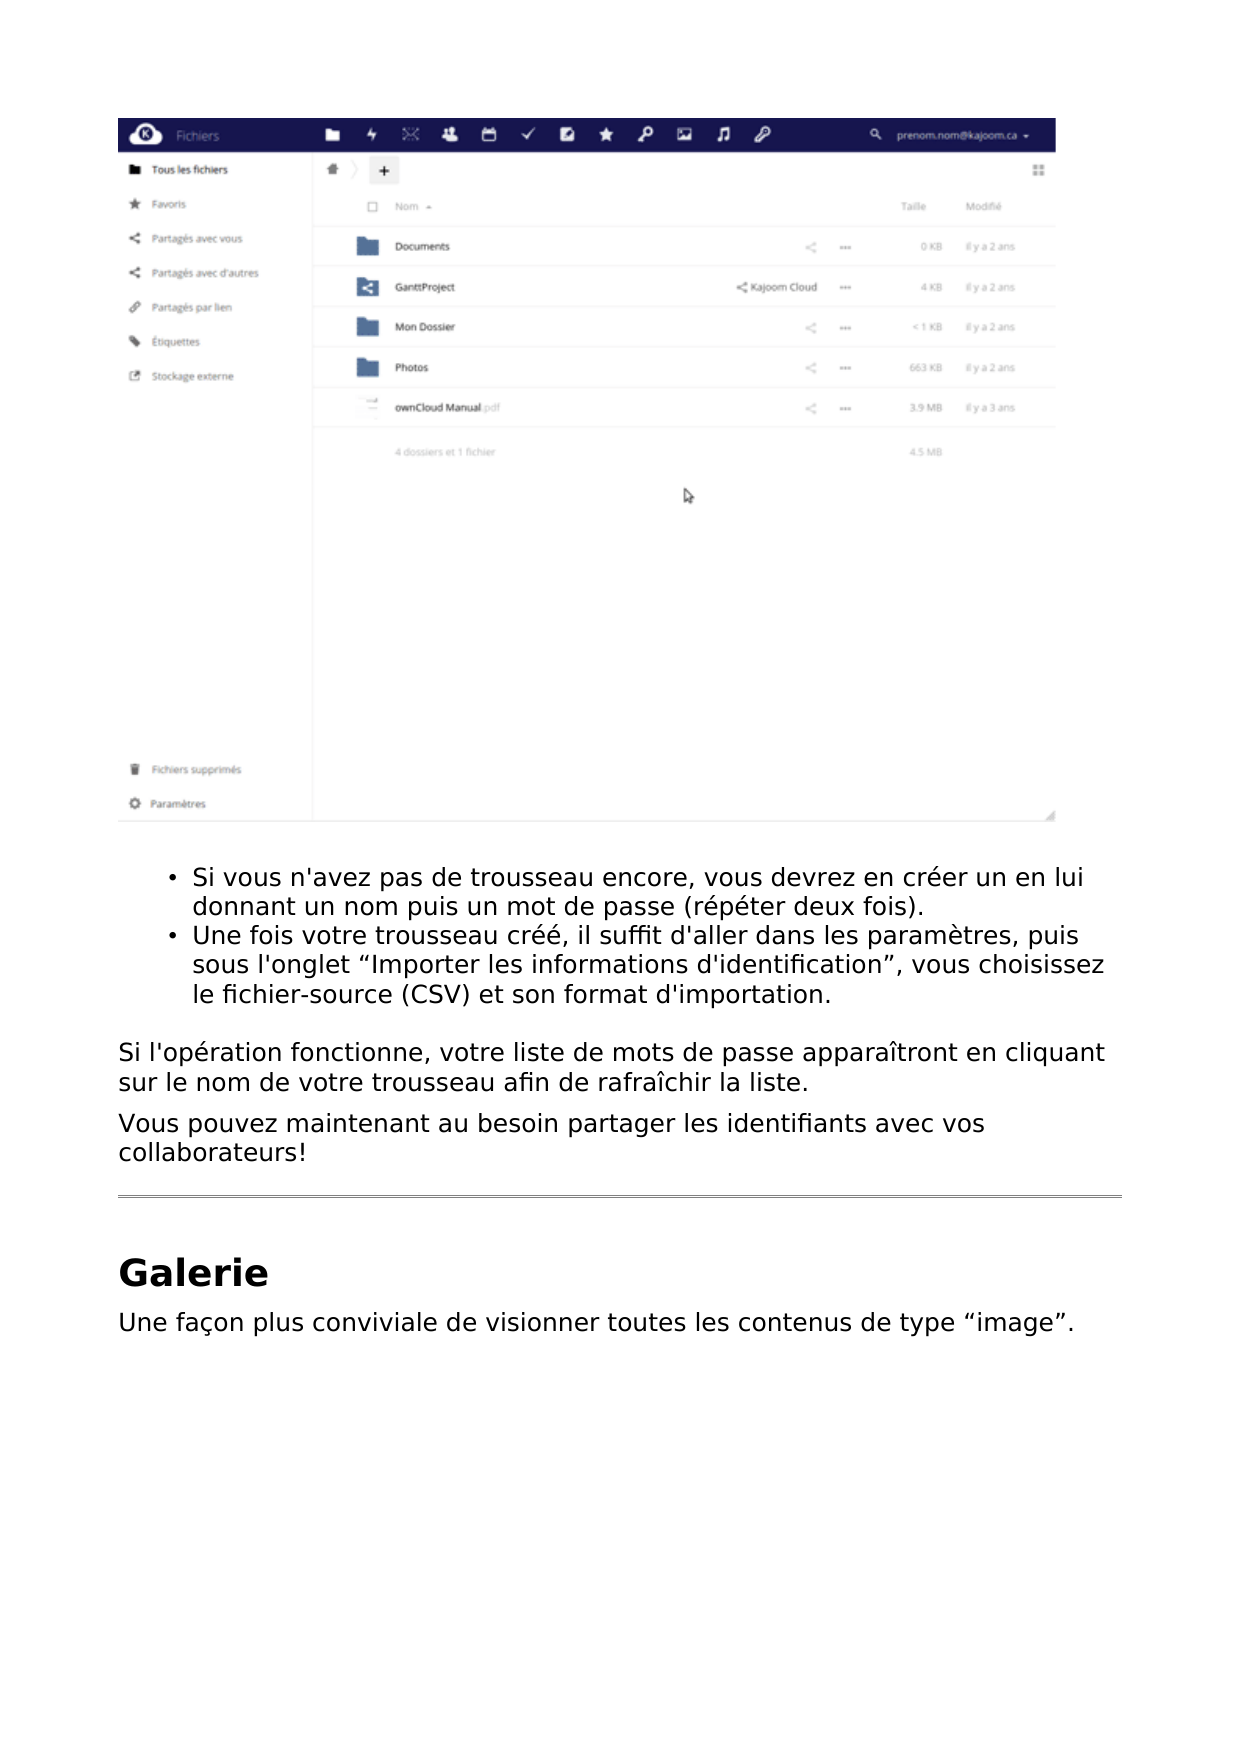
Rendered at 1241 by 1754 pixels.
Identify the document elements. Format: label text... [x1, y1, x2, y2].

subtitle Galerie [118, 1252, 1122, 1295]
text Vous pouvez maintenant au besoin partager les identifiants avec vos collaborateurs! [118, 1109, 1122, 1168]
picture [118, 118, 1056, 822]
text Une façon plus conviviale de visionner toutes les contenus de type “image”. [118, 1308, 1122, 1337]
list Si vous n'avez pas de trousseau encore, vous devrez en créer un en lui donnant un nom puis un mot de passe (répéter deux fois). [177, 863, 1122, 922]
list Une fois votre trousseau créé, il suffit d'aller dans les paramètres, puis sous l'onglet “Importer les informations d'identification”, vous choisissez le fichier-source (CSV) et son format d'importation. [177, 922, 1122, 1009]
text Si l'opération fonctionne, votre liste de mots de passe apparaîtront en cliquant sur le nom de votre trousseau afin de rafraîchir la liste. [118, 1038, 1122, 1097]
